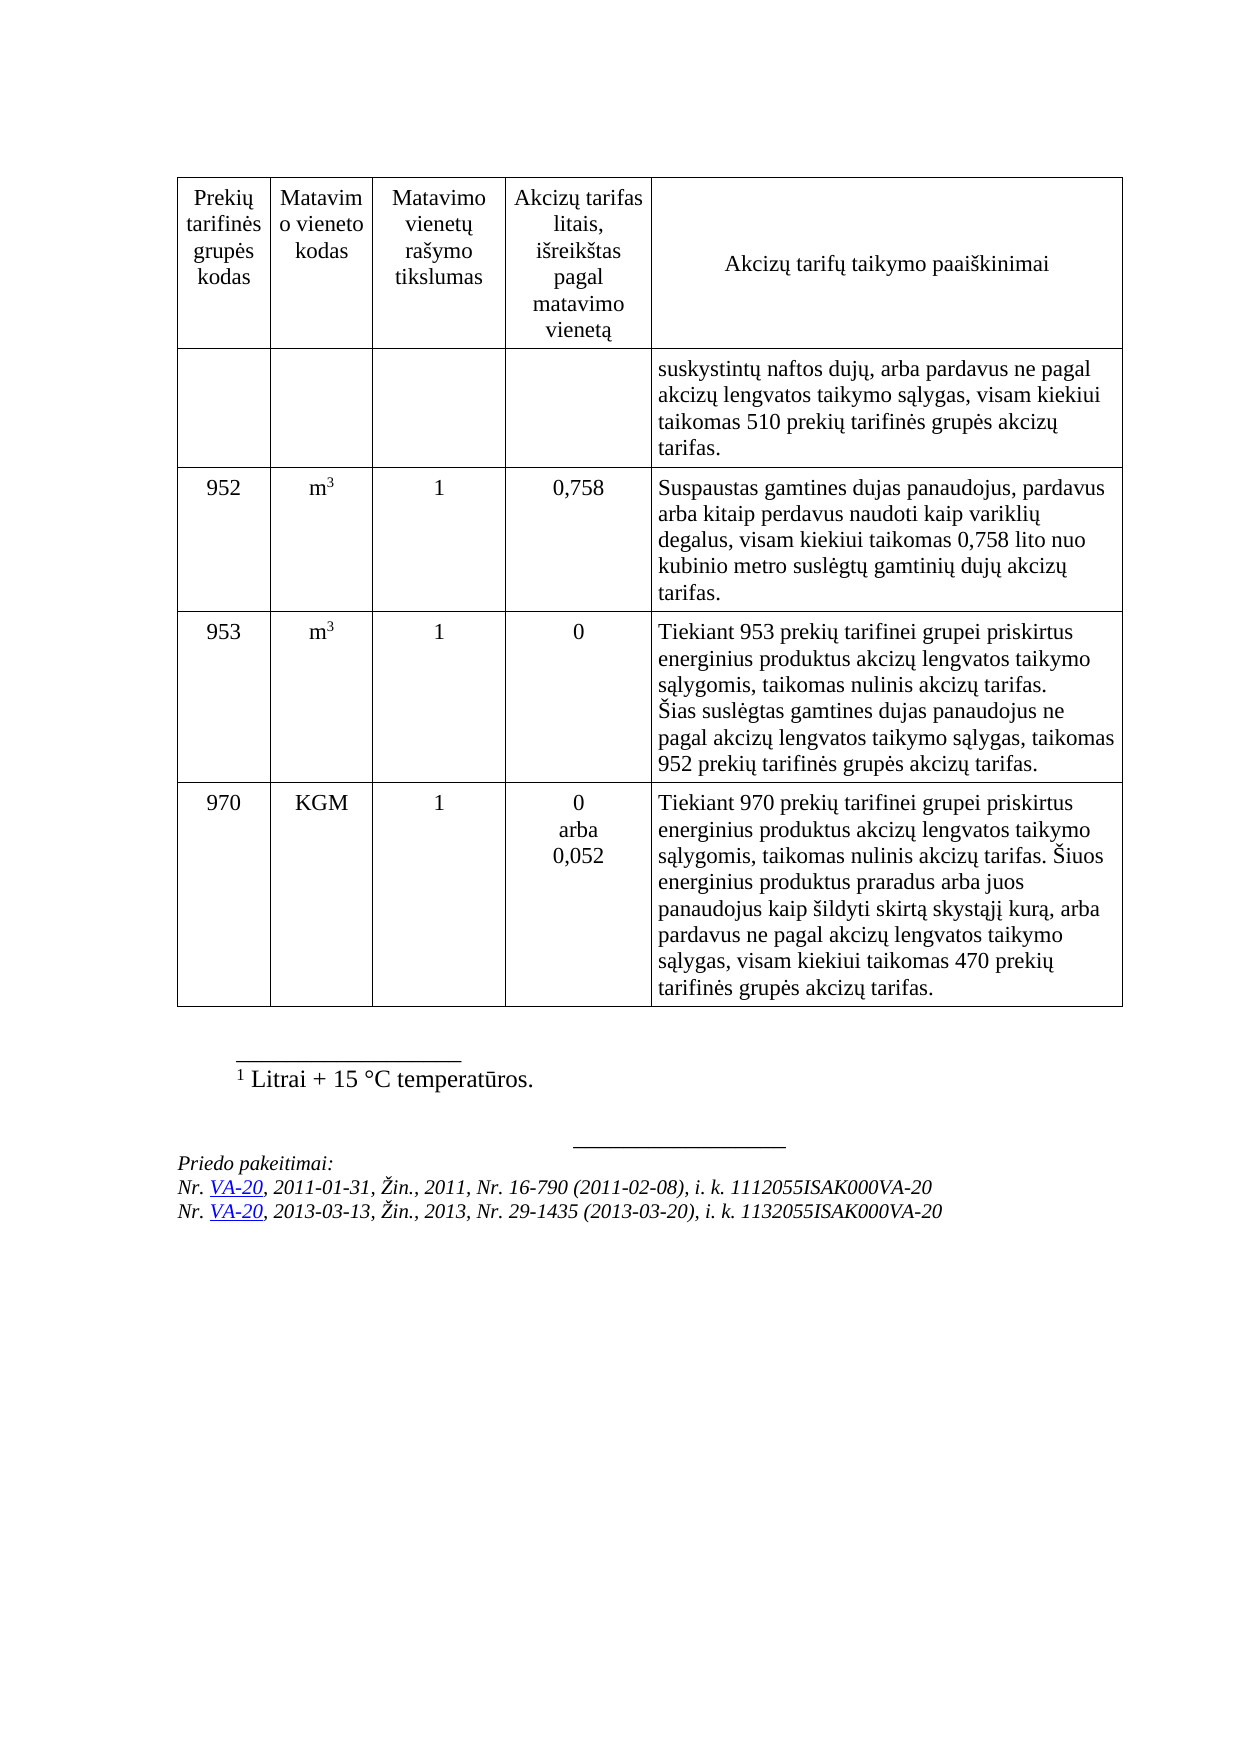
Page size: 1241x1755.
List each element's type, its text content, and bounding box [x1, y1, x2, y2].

table_cell KGM [271, 783, 372, 1006]
text Priedo pakeitimai: [177, 1151, 1181, 1175]
table_cell [506, 349, 651, 467]
table_header Matavimo vieneto kodas [271, 178, 372, 348]
table_cell 0 arba 0,052 [506, 783, 651, 1006]
table_header Akcizų tarifas litais, išreikštas pagal matavimo vienetą [506, 178, 651, 348]
table_cell 1 [373, 468, 505, 611]
table_header Prekių tarifinės grupės kodas [178, 178, 270, 348]
table_header Akcizų tarifų taikymo paaiškinimai [652, 178, 1122, 348]
table_cell 952 [178, 468, 270, 611]
text Nr. VA-20, 2013-03-13, Žin., 2013, Nr. 29-1435 (2013-03-20), i. k. 1132055ISAK000VA-20 [177, 1199, 1181, 1223]
table_cell 1 [373, 783, 505, 1006]
table_cell m3 [271, 612, 372, 782]
text 1 Litrai + 15 °C temperatūros. [177, 1064, 1181, 1093]
table_cell [178, 349, 270, 467]
table_cell [373, 349, 505, 467]
table_cell m3 [271, 468, 372, 611]
table_cell Tiekiant 953 prekių tarifinei grupei priskirtus energinius produktus akcizų lengvatos taikymo sąlygomis, taikomas nulinis akcizų tarifas. Šias suslėgtas gamtines dujas panaudojus ne pagal akcizų lengvatos taikymo sąlygas, taikomas 952 prekių tarifinės grupės akcizų tarifas. [652, 612, 1122, 782]
table_cell suskystintų naftos dujų, arba pardavus ne pagal akcizų lengvatos taikymo sąlygas, visam kiekiui taikomas 510 prekių tarifinės grupės akcizų tarifas. [652, 349, 1122, 467]
table_cell 0,758 [506, 468, 651, 611]
table_cell Tiekiant 970 prekių tarifinei grupei priskirtus energinius produktus akcizų lengvatos taikymo sąlygomis, taikomas nulinis akcizų tarifas. Šiuos energinius produktus praradus arba juos panaudojus kaip šildyti skirtą skystąjį kurą, arba pardavus ne pagal akcizų lengvatos taikymo sąlygas, visam kiekiui taikomas 470 prekių tarifinės grupės akcizų tarifas. [652, 783, 1122, 1006]
table_cell 1 [373, 612, 505, 782]
table_cell 0 [506, 612, 651, 782]
table_header Matavimo vienetų rašymo tikslumas [373, 178, 505, 348]
table_cell [271, 349, 372, 467]
text _________________ [177, 1122, 1181, 1151]
table_cell Suspaustas gamtines dujas panaudojus, pardavus arba kitaip perdavus naudoti kaip variklių degalus, visam kiekiui taikomas 0,758 lito nuo kubinio metro suslėgtų gamtinių dujų akcizų tarifas. [652, 468, 1122, 611]
text __________________ [177, 1036, 1181, 1064]
table_cell 953 [178, 612, 270, 782]
table_cell 970 [178, 783, 270, 1006]
text Nr. VA-20, 2011-01-31, Žin., 2011, Nr. 16-790 (2011-02-08), i. k. 1112055ISAK000VA-20 [177, 1175, 1181, 1199]
